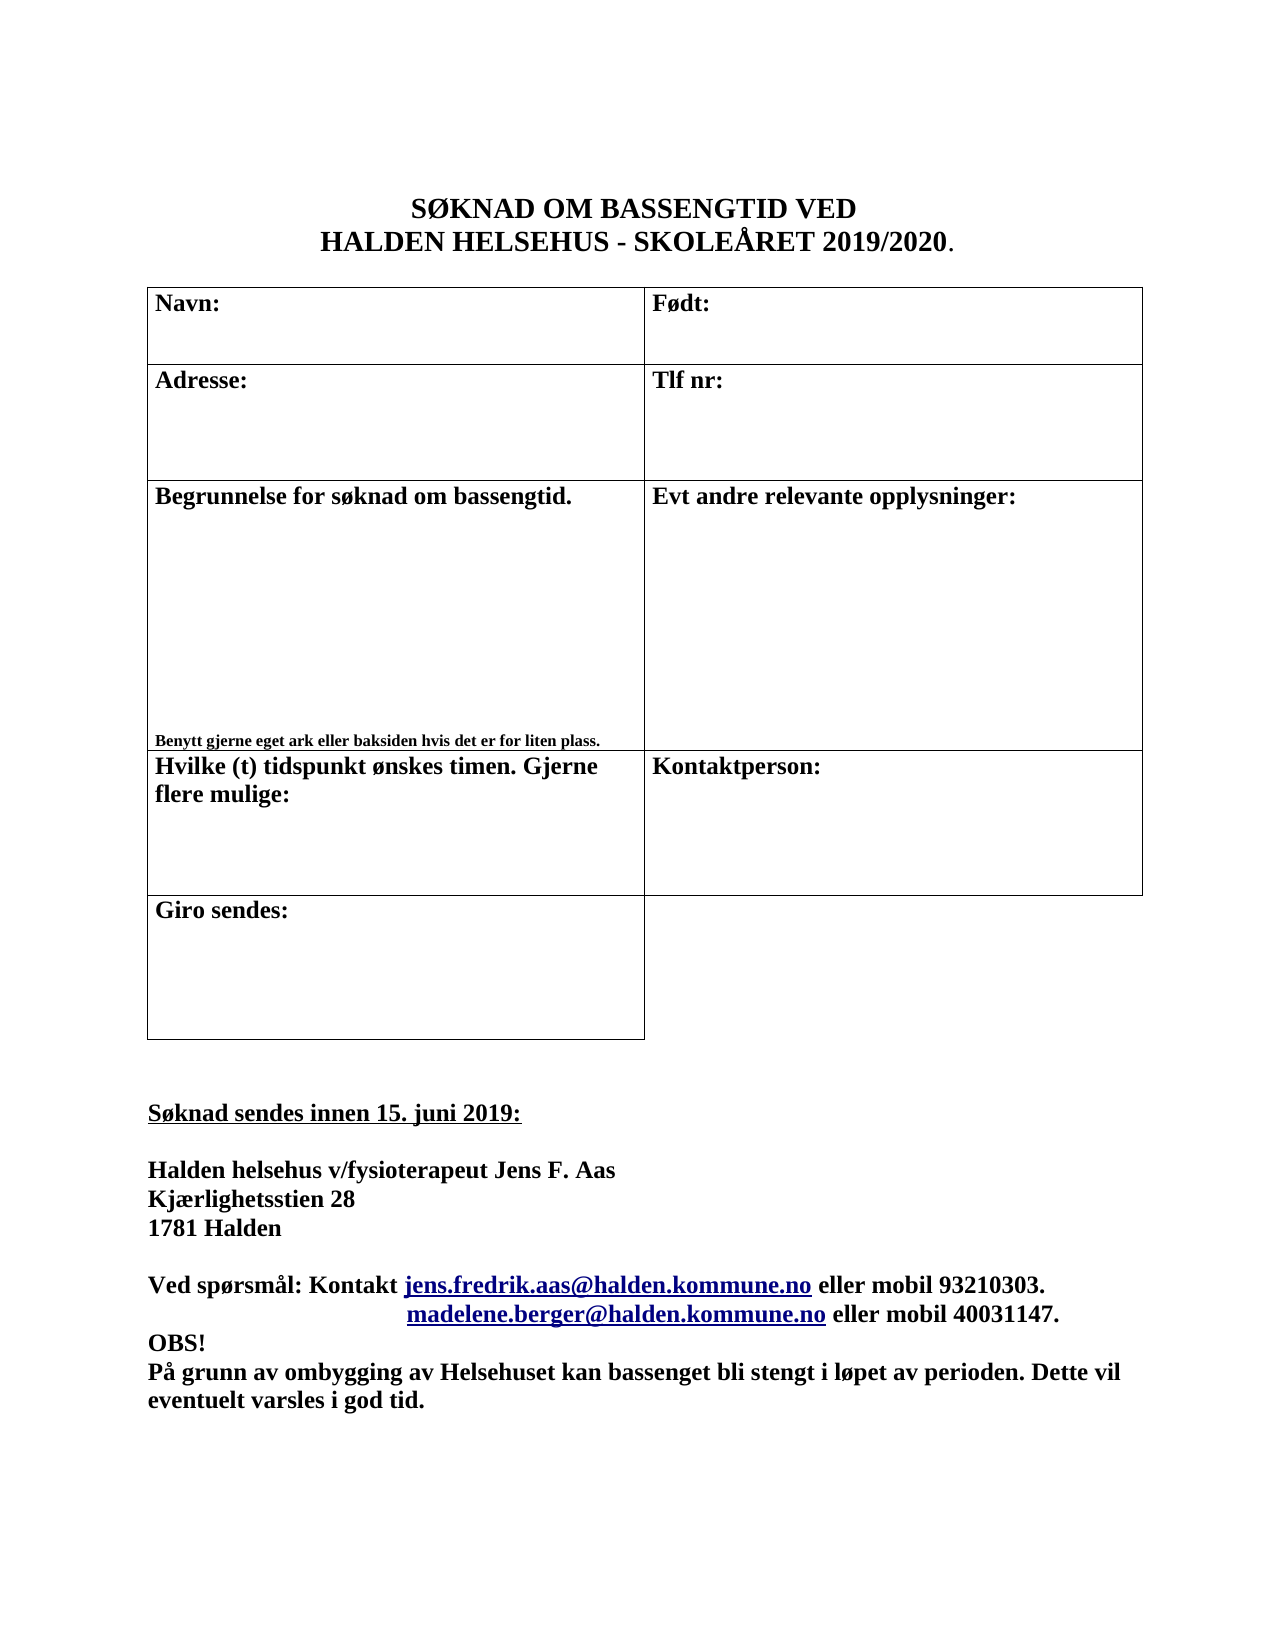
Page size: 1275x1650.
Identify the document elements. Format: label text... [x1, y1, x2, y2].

table_cell Adresse: [148, 365, 644, 480]
table_cell Evt andre relevante opplysninger: [645, 481, 1142, 750]
text På grunn av ombygging av Helsehuset kan bassenget bli stengt i løpet av perioden. Dette vil eventuelt varsles i god tid. [148, 1357, 1127, 1414]
table_cell Tlf nr: [645, 365, 1142, 480]
text OBS! [148, 1328, 1127, 1357]
table_cell Hvilke (t) tidspunkt ønskes timen. Gjerne flere mulige: [148, 751, 644, 894]
table_cell [645, 896, 1142, 1039]
table_cell Kontaktperson: [645, 751, 1142, 894]
text Kjærlighetsstien 28 [148, 1184, 1127, 1213]
text Ved spørsmål: Kontakt jens.fredrik.aas@halden.kommune.no eller mobil 93210303. [148, 1270, 1127, 1299]
table_cell Begrunnelse for søknad om bassengtid. Benytt gjerne eget ark eller baksiden hvis det er for liten plass. [148, 481, 644, 750]
text Halden helsehus v/fysioterapeut Jens F. Aas [148, 1155, 1127, 1184]
text SØKNAD OM BASSENGTID VED [148, 191, 1127, 224]
text madelene.berger@halden.kommune.no eller mobil 40031147. [148, 1299, 1127, 1328]
text HALDEN HELSEHUS - SKOLEÅRET 2019/2020. [148, 224, 1127, 258]
text Søknad sendes innen 15. juni 2019: [148, 1098, 1127, 1127]
table_header Navn: [148, 288, 644, 364]
table_header Født: [645, 288, 1142, 364]
table_cell Giro sendes: [148, 896, 644, 1039]
text 1781 Halden [148, 1213, 1127, 1242]
